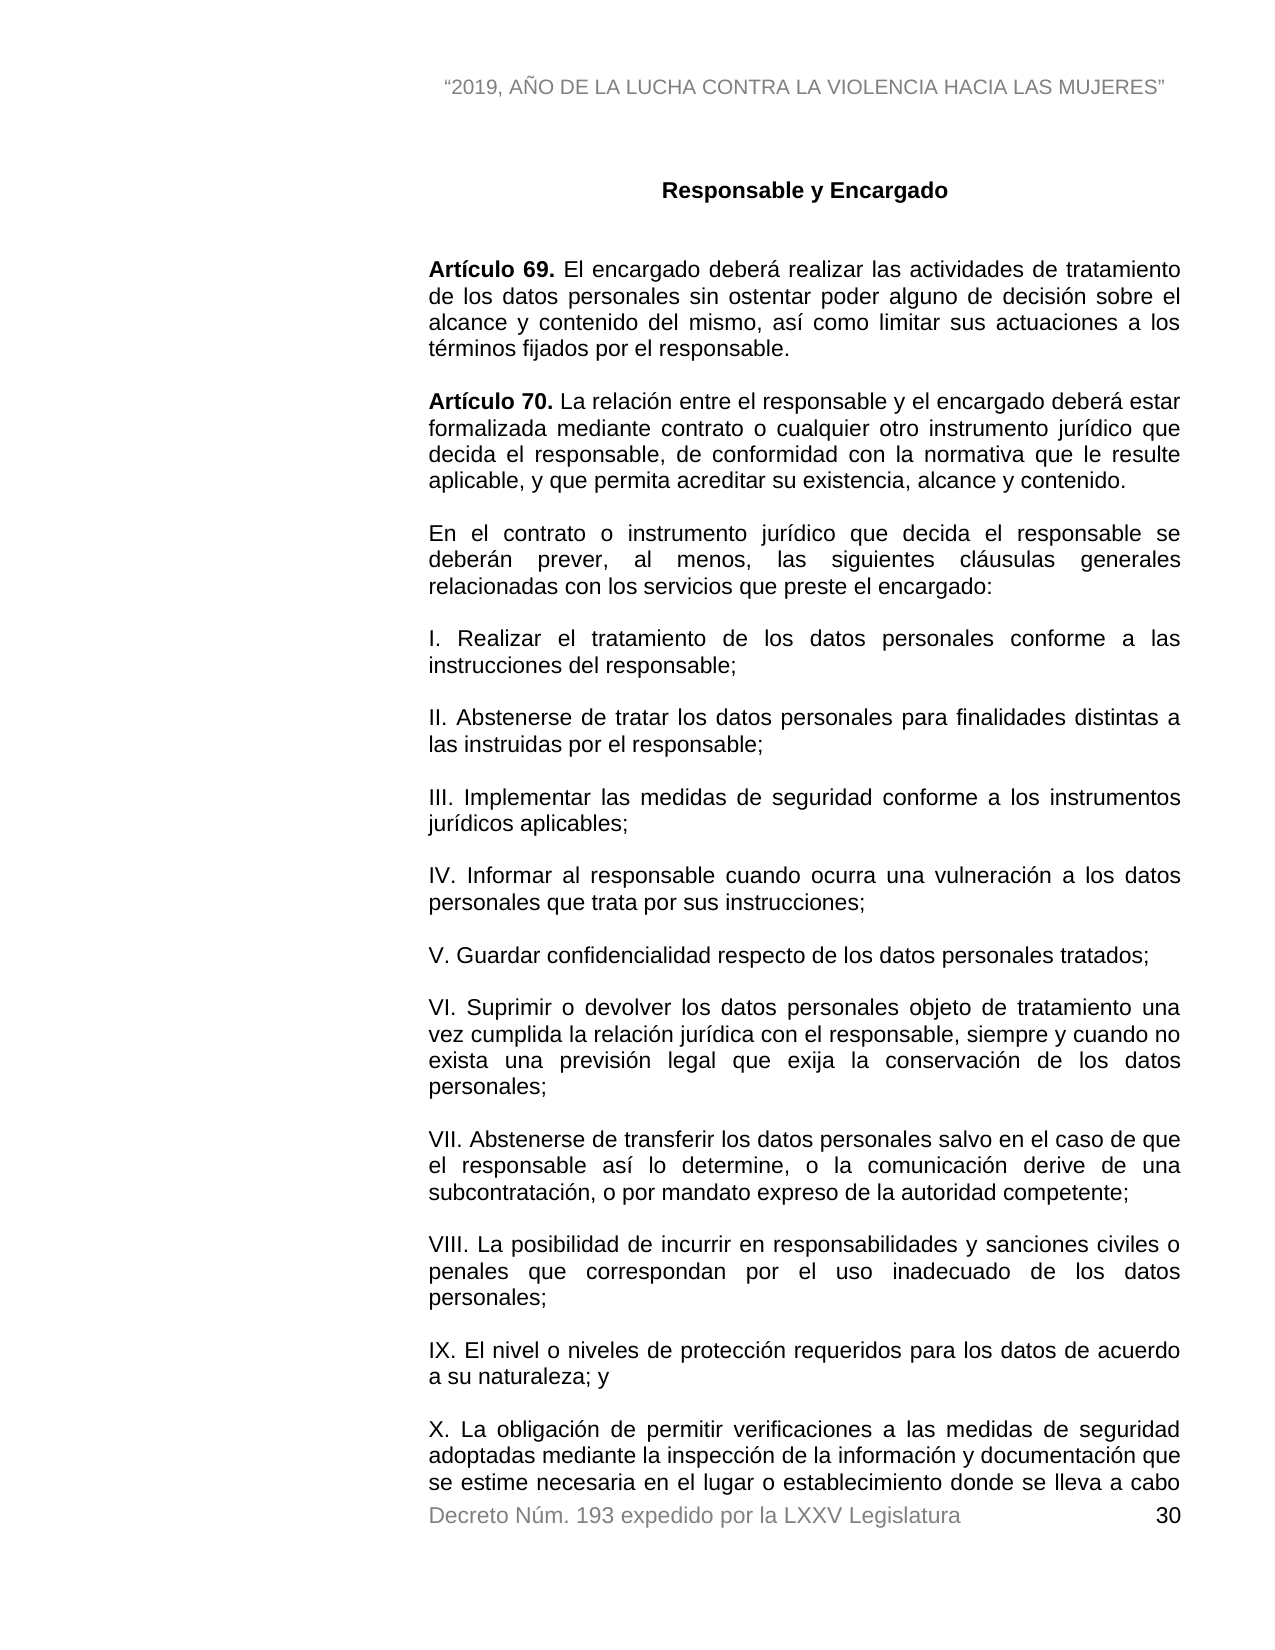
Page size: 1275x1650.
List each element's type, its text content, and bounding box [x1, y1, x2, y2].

list IV. Informar al responsable cuando ocurra una vulneración a los datos personales que trata por sus instrucciones; [428, 862, 1181, 915]
list VII. Abstenerse de transferir los datos personales salvo en el caso de que el responsable así lo determine, o la comunicación derive de una subcontratación, o por mandato expreso de la autoridad competente; [428, 1126, 1181, 1205]
text Artículo 70. La relación entre el responsable y el encargado deberá estar formalizada mediante contrato o cualquier otro instrumento jurídico que decida el responsable, de conformidad con la normativa que le resulte aplicable, y que permita acreditar su existencia, alcance y contenido. [428, 388, 1181, 493]
list II. Abstenerse de tratar los datos personales para finalidades distintas a las instruidas por el responsable; [428, 704, 1181, 757]
text Responsable y Encargado [428, 177, 1181, 204]
text En el contrato o instrumento jurídico que decida el responsable se deberán prever, al menos, las siguientes cláusulas generales relacionadas con los servicios que preste el encargado: [428, 520, 1181, 599]
list X. La obligación de permitir verificaciones a las medidas de seguridad adoptadas mediante la inspección de la información y documentación que se estime necesaria en el lugar o establecimiento donde se lleva a cabo [428, 1416, 1181, 1495]
text Artículo 69. El encargado deberá realizar las actividades de tratamiento de los datos personales sin ostentar poder alguno de decisión sobre el alcance y contenido del mismo, así como limitar sus actuaciones a los términos fijados por el responsable. [428, 256, 1181, 362]
list I. Realizar el tratamiento de los datos personales conforme a las instrucciones del responsable; [428, 625, 1181, 678]
list III. Implementar las medidas de seguridad conforme a los instrumentos jurídicos aplicables; [428, 783, 1181, 836]
list VIII. La posibilidad de incurrir en responsabilidades y sanciones civiles o penales que correspondan por el uso inadecuado de los datos personales; [428, 1231, 1181, 1311]
list V. Guardar confidencialidad respecto de los datos personales tratados; [428, 942, 1181, 968]
list IX. El nivel o niveles de protección requeridos para los datos de acuerdo a su naturaleza; y [428, 1337, 1181, 1389]
list VI. Suprimir o devolver los datos personales objeto de tratamiento una vez cumplida la relación jurídica con el responsable, siempre y cuando no exista una previsión legal que exija la conservación de los datos personales; [428, 994, 1181, 1100]
